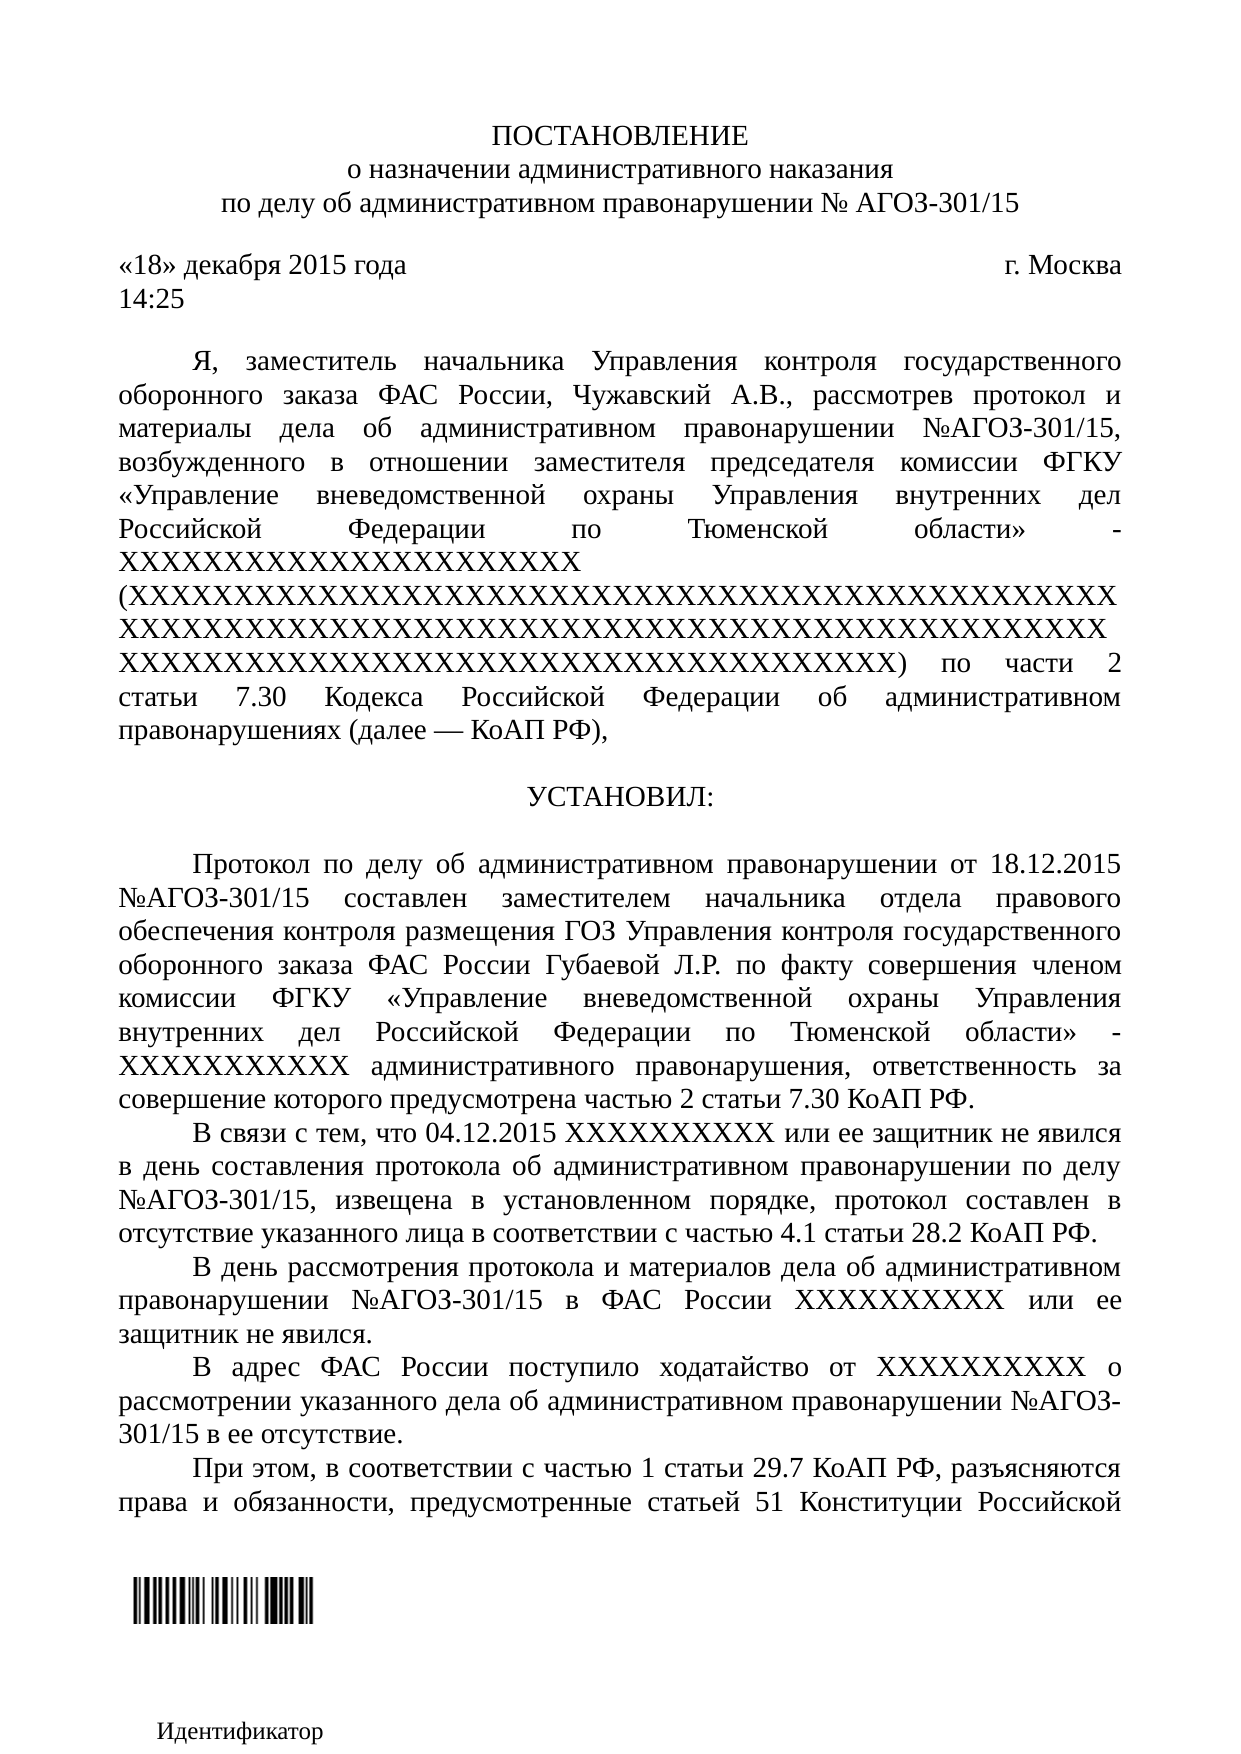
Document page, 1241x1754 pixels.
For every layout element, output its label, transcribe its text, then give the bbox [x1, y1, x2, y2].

text ПОСТАНОВЛЕНИЕ [118, 118, 1122, 152]
text В связи с тем, что 04.12.2015 XXXXXXXXXX или ее защитник не явился в день составления протокола об административном правонарушении по делу №АГОЗ-301/15, извещена в установленном порядке, протокол составлен в отсутствие указанного лица в соответствии с частью 4.1 статьи 28.2 КоАП РФ. [118, 1115, 1122, 1249]
text В день рассмотрения протокола и материалов дела об административном правонарушении №АГОЗ-301/15 в ФАС России XXXXXXXXXX или ее защитник не явился. [118, 1249, 1122, 1349]
text о назначении административного наказания [118, 152, 1122, 185]
text по делу об административном правонарушении № АГОЗ-301/15 [118, 185, 1122, 219]
text В адрес ФАС России поступило ходатайство от XXXXXXXXXX о рассмотрении указанного дела об административном правонарушении №АГОЗ-301/15 в ее отсутствие. [118, 1349, 1122, 1450]
text Протокол по делу об административном правонарушении от 18.12.2015 №АГОЗ-301/15 составлен заместителем начальника отдела правового обеспечения контроля размещения ГОЗ Управления контроля государственного оборонного заказа ФАС России Губаевой Л.Р. по факту совершения членом комиссии ФГКУ «Управление вневедомственной охраны Управления внутренних дел Российской Федерации по Тюменской области» - XXXXXXXXXXX административного правонарушения, ответственность за совершение которого предусмотрена частью 2 статьи 7.30 КоАП РФ. [118, 846, 1122, 1115]
text 14:25 [118, 281, 1122, 314]
text УСТАНОВИЛ: [118, 779, 1122, 813]
picture [118, 1577, 331, 1624]
text Я, заместитель начальника Управления контроля государственного оборонного заказа ФАС России, Чужавский А.В., рассмотрев протокол и материалы дела об административном правонарушении №АГОЗ-301/15, возбужденного в отношении заместителя председателя комиссии ФГКУ «Управление вневедомственной охраны Управления внутренних дел Российской Федерации по Тюменской области» - XXXXXXXXXXXXXXXXXXXXXX (XXXXXXXXXXXXXXXXXXXXXXXXXXXXXXXXXXXXXXXXXXXXXXXXXXXXXXXXXXXXXXXXXXXXXXXXXXXXXXXXXXXXXXXXXXXXXXXXXXXXXXXXXXXXXXXXXXXXXXXXXXXXXXXXXXX) по части 2 статьи 7.30 Кодекса Российской Федерации об административном правонарушениях (далее — КоАП РФ), [118, 343, 1122, 746]
text При этом, в соответствии с частью 1 статьи 29.7 КоАП РФ, разъясняются права и обязанности, предусмотренные статьей 51 Конституции Российской [118, 1450, 1122, 1517]
text «18» декабря 2015 года г. Москва [118, 247, 1122, 281]
